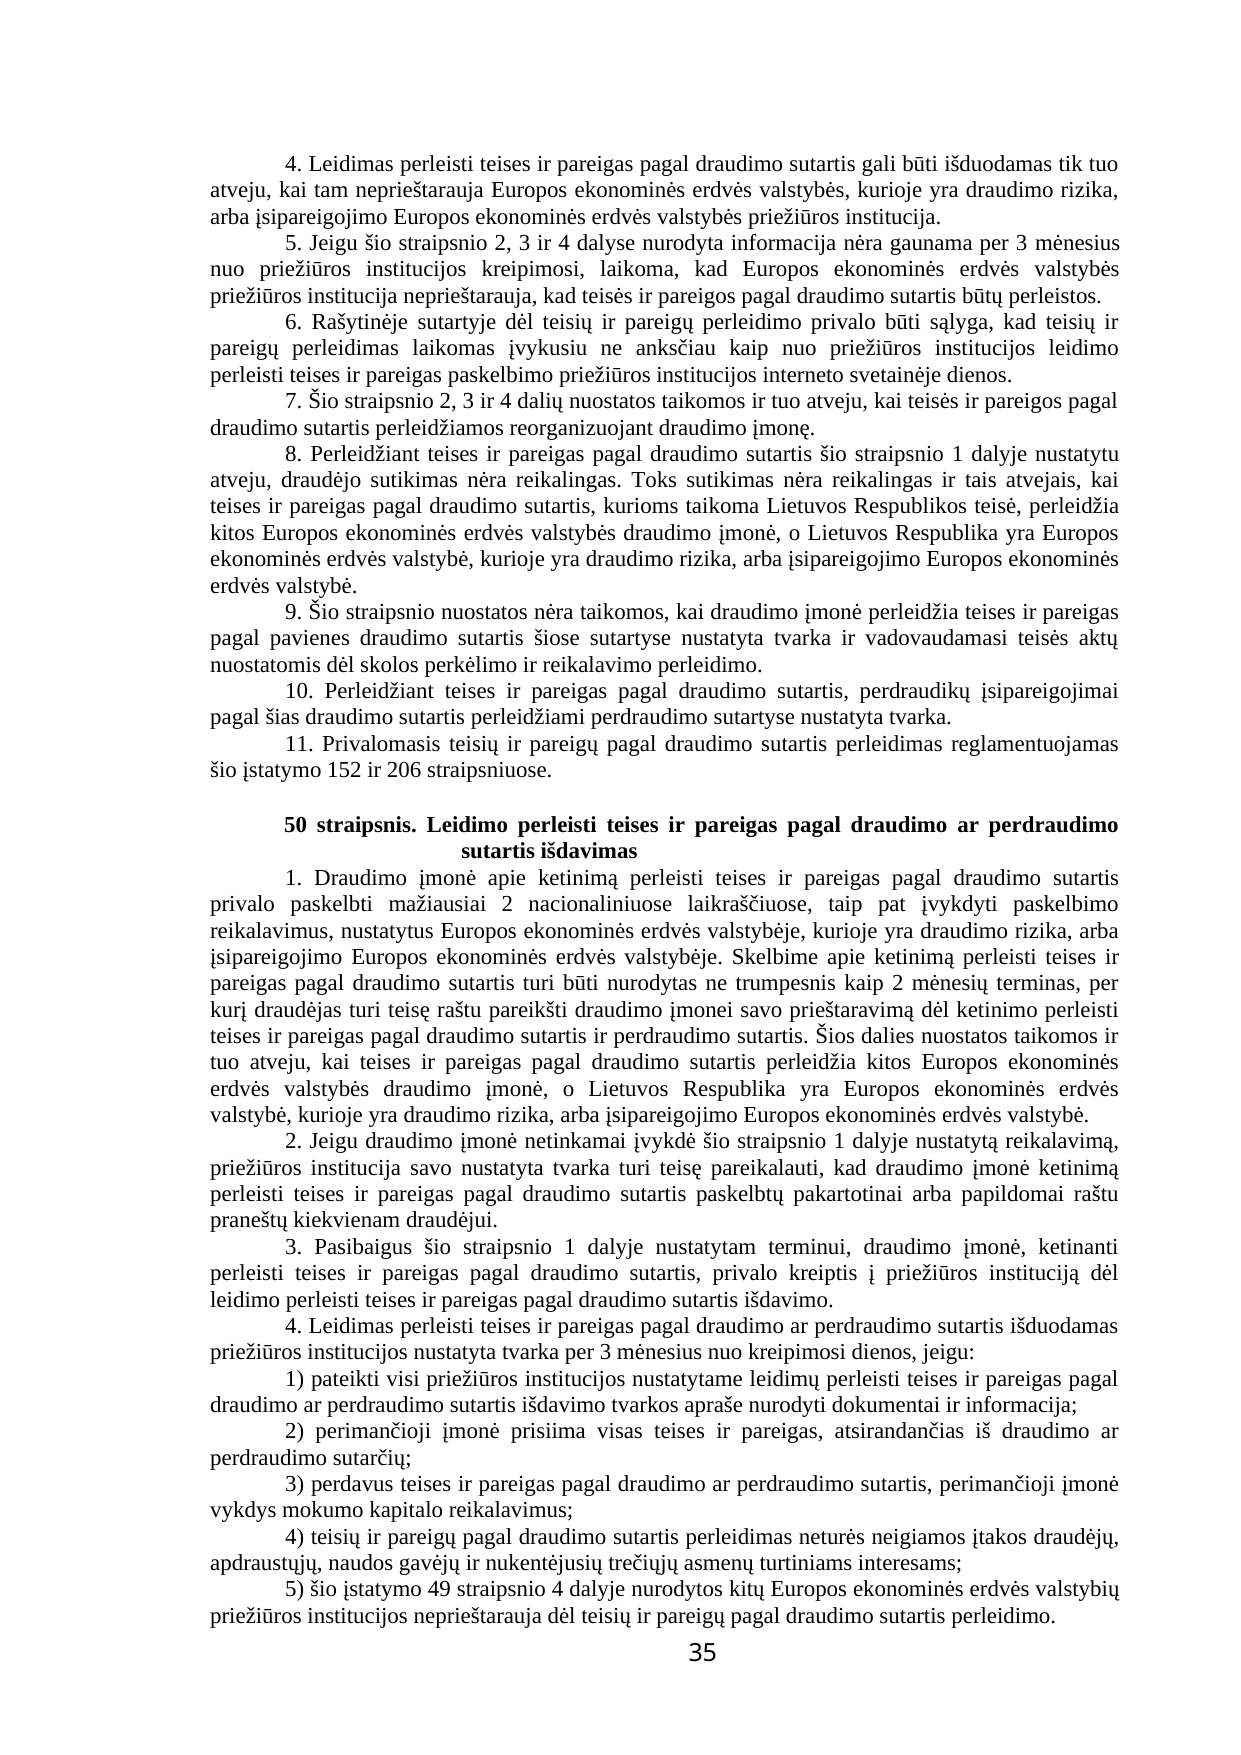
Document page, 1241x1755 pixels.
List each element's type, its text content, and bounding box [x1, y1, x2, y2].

text 2. Jeigu draudimo įmonė netinkamai įvykdė šio straipsnio 1 dalyje nustatytą reikalavimą, priežiūros institucija savo nustatyta tvarka turi teisę pareikalauti, kad draudimo įmonė ketinimą perleisti teises ir pareigas pagal draudimo sutartis paskelbtų pakartotinai arba papildomai raštu praneštų kiekvienam draudėjui. [210, 1127, 1120, 1233]
text 5) šio įstatymo 49 straipsnio 4 dalyje nurodytos kitų Europos ekonominės erdvės valstybių priežiūros institucijos neprieštarauja dėl teisių ir pareigų pagal draudimo sutartis perleidimo. [210, 1576, 1120, 1628]
text 50 straipsnis. Leidimo perleisti teises ir pareigas pagal draudimo ar perdraudimo sutartis išdavimas [284, 811, 1120, 864]
text 1. Draudimo įmonė apie ketinimą perleisti teises ir pareigas pagal draudimo sutartis privalo paskelbti mažiausiai 2 nacionaliniuose laikraščiuose, taip pat įvykdyti paskelbimo reikalavimus, nustatytus Europos ekonominės erdvės valstybėje, kurioje yra draudimo rizika, arba įsipareigojimo Europos ekonominės erdvės valstybėje. Skelbime apie ketinimą perleisti teises ir pareigas pagal draudimo sutartis turi būti nurodytas ne trumpesnis kaip 2 mėnesių terminas, per kurį draudėjas turi teisę raštu pareikšti draudimo įmonei savo prieštaravimą dėl ketinimo perleisti teises ir pareigas pagal draudimo sutartis ir perdraudimo sutartis. Šios dalies nuostatos taikomos ir tuo atveju, kai teises ir pareigas pagal draudimo sutartis perleidžia kitos Europos ekonominės erdvės valstybės draudimo įmonė, o Lietuvos Respublika yra Europos ekonominės erdvės valstybė, kurioje yra draudimo rizika, arba įsipareigojimo Europos ekonominės erdvės valstybė. [210, 864, 1120, 1127]
text 7. Šio straipsnio 2, 3 ir 4 dalių nuostatos taikomos ir tuo atveju, kai teisės ir pareigos pagal draudimo sutartis perleidžiamos reorganizuojant draudimo įmonę. [210, 387, 1120, 440]
text 10. Perleidžiant teises ir pareigas pagal draudimo sutartis, perdraudikų įsipareigojimai pagal šias draudimo sutartis perleidžiami perdraudimo sutartyse nustatyta tvarka. [210, 677, 1120, 730]
text 11. Privalomasis teisių ir pareigų pagal draudimo sutartis perleidimas reglamentuojamas šio įstatymo 152 ir 206 straipsniuose. [210, 730, 1120, 782]
text 6. Rašytinėje sutartyje dėl teisių ir pareigų perleidimo privalo būti sąlyga, kad teisių ir pareigų perleidimas laikomas įvykusiu ne anksčiau kaip nuo priežiūros institucijos leidimo perleisti teises ir pareigas paskelbimo priežiūros institucijos interneto svetainėje dienos. [210, 308, 1120, 387]
text 4. Leidimas perleisti teises ir pareigas pagal draudimo ar perdraudimo sutartis išduodamas priežiūros institucijos nustatyta tvarka per 3 mėnesius nuo kreipimosi dienos, jeigu: [210, 1312, 1120, 1365]
text 8. Perleidžiant teises ir pareigas pagal draudimo sutartis šio straipsnio 1 dalyje nustatytu atveju, draudėjo sutikimas nėra reikalingas. Toks sutikimas nėra reikalingas ir tais atvejais, kai teises ir pareigas pagal draudimo sutartis, kurioms taikoma Lietuvos Respublikos teisė, perleidžia kitos Europos ekonominės erdvės valstybės draudimo įmonė, o Lietuvos Respublika yra Europos ekonominės erdvės valstybė, kurioje yra draudimo rizika, arba įsipareigojimo Europos ekonominės erdvės valstybė. [210, 440, 1120, 598]
text 5. Jeigu šio straipsnio 2, 3 ir 4 dalyse nurodyta informacija nėra gaunama per 3 mėnesius nuo priežiūros institucijos kreipimosi, laikoma, kad Europos ekonominės erdvės valstybės priežiūros institucija neprieštarauja, kad teisės ir pareigos pagal draudimo sutartis būtų perleistos. [210, 229, 1120, 308]
text 2) perimančioji įmonė prisiima visas teises ir pareigas, atsirandančias iš draudimo ar perdraudimo sutarčių; [210, 1417, 1120, 1470]
text 1) pateikti visi priežiūros institucijos nustatytame leidimų perleisti teises ir pareigas pagal draudimo ar perdraudimo sutartis išdavimo tvarkos apraše nurodyti dokumentai ir informacija; [210, 1365, 1120, 1417]
text 4) teisių ir pareigų pagal draudimo sutartis perleidimas neturės neigiamos įtakos draudėjų, apdraustųjų, naudos gavėjų ir nukentėjusių trečiųjų asmenų turtiniams interesams; [210, 1523, 1120, 1576]
text 4. Leidimas perleisti teises ir pareigas pagal draudimo sutartis gali būti išduodamas tik tuo atveju, kai tam neprieštarauja Europos ekonominės erdvės valstybės, kurioje yra draudimo rizika, arba įsipareigojimo Europos ekonominės erdvės valstybės priežiūros institucija. [210, 150, 1120, 229]
text 9. Šio straipsnio nuostatos nėra taikomos, kai draudimo įmonė perleidžia teises ir pareigas pagal pavienes draudimo sutartis šiose sutartyse nustatyta tvarka ir vadovaudamasi teisės aktų nuostatomis dėl skolos perkėlimo ir reikalavimo perleidimo. [210, 598, 1120, 677]
text 3. Pasibaigus šio straipsnio 1 dalyje nustatytam terminui, draudimo įmonė, ketinanti perleisti teises ir pareigas pagal draudimo sutartis, privalo kreiptis į priežiūros instituciją dėl leidimo perleisti teises ir pareigas pagal draudimo sutartis išdavimo. [210, 1233, 1120, 1312]
text 3) perdavus teises ir pareigas pagal draudimo ar perdraudimo sutartis, perimančioji įmonė vykdys mokumo kapitalo reikalavimus; [210, 1470, 1120, 1523]
